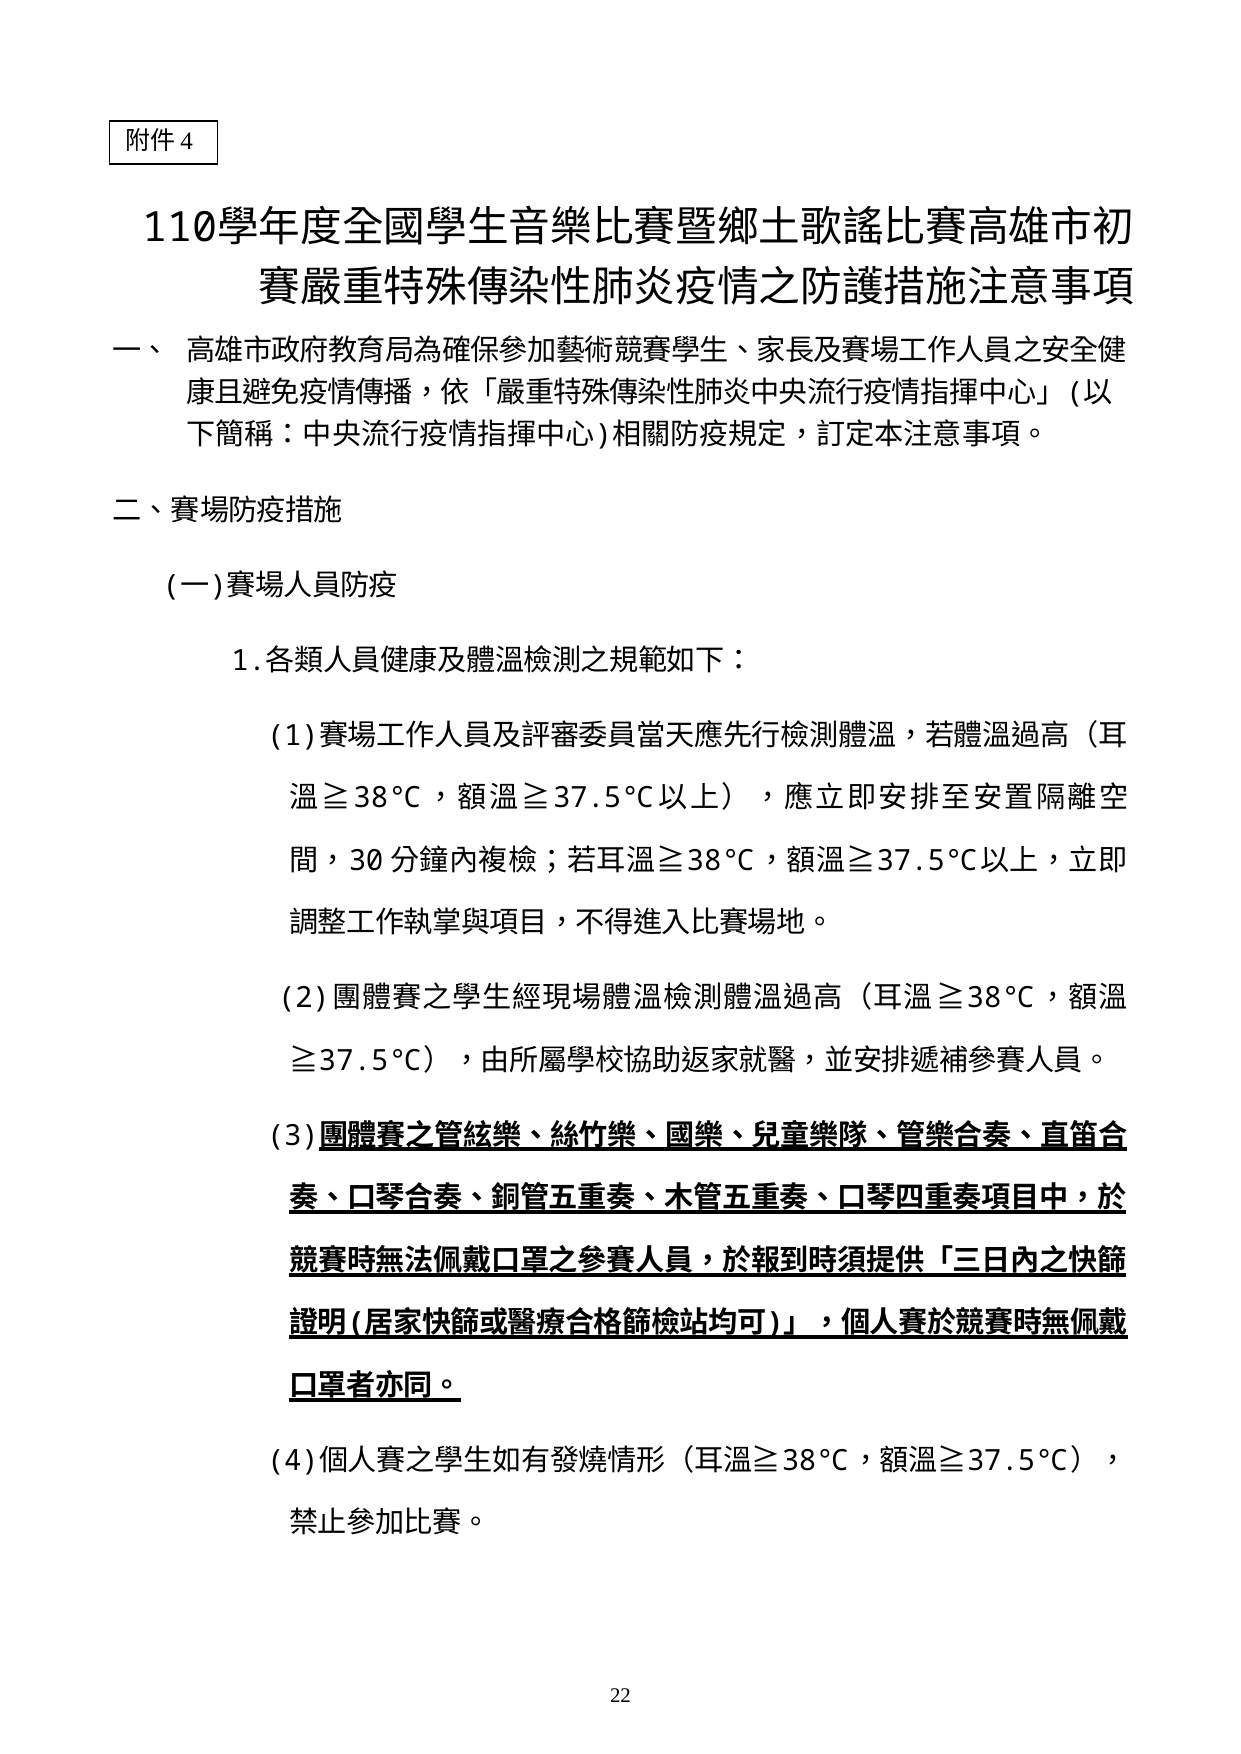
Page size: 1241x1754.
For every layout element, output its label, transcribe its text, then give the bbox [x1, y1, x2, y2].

text 一、 高雄市政府教育局為確保參加藝術競賽學生、家長及賽場工作人員之安全健康且避免疫情傳播，依「嚴重特殊傳染性肺炎中央流行疫情指揮中心」(以下簡稱：中央流行疫情指揮中心)相關防疫規定，訂定本注意事項。 [112, 326, 1130, 453]
text 1.各類人員健康及體溫檢測之規範如下： [112, 616, 1128, 678]
text (一)賽場人員防疫 [112, 541, 1130, 603]
text (3)團體賽之管絃樂、絲竹樂、國樂、兒童樂隊、管樂合奏、直笛合奏、口琴合奏、銅管五重奏、木管五重奏、口琴四重奏項目中，於競賽時無法佩戴口罩之參賽人員，於報到時須提供「三日內之快篩證明(居家快篩或醫療合格篩檢站均可)」，個人賽於競賽時無佩戴口罩者亦同。 [112, 1091, 1128, 1403]
text (2)團體賽之學生經現場體溫檢測體溫過高（耳溫≧38℃，額溫≧37.5℃），由所屬學校協助返家就醫，並安排遞補參賽人員。 [112, 953, 1128, 1078]
text 110學年度全國學生音樂比賽暨鄉土歌謠比賽高雄市初賽嚴重特殊傳染性肺炎疫情之防護措施注意事項 [112, 193, 1133, 313]
text (1)賽場工作人員及評審委員當天應先行檢測體溫，若體溫過高（耳溫≧38℃，額溫≧37.5℃以上），應立即安排至安置隔離空間，30分鐘內複檢；若耳溫≧38℃，額溫≧37.5℃以上，立即調整工作執掌與項目，不得進入比賽場地。 [112, 691, 1128, 941]
text 附件4 [125, 129, 202, 154]
text 二、賽場防疫措施 [112, 466, 1130, 528]
text (4)個人賽之學生如有發燒情形（耳溫≧38℃，額溫≧37.5℃），禁止參加比賽。 [112, 1416, 1128, 1541]
